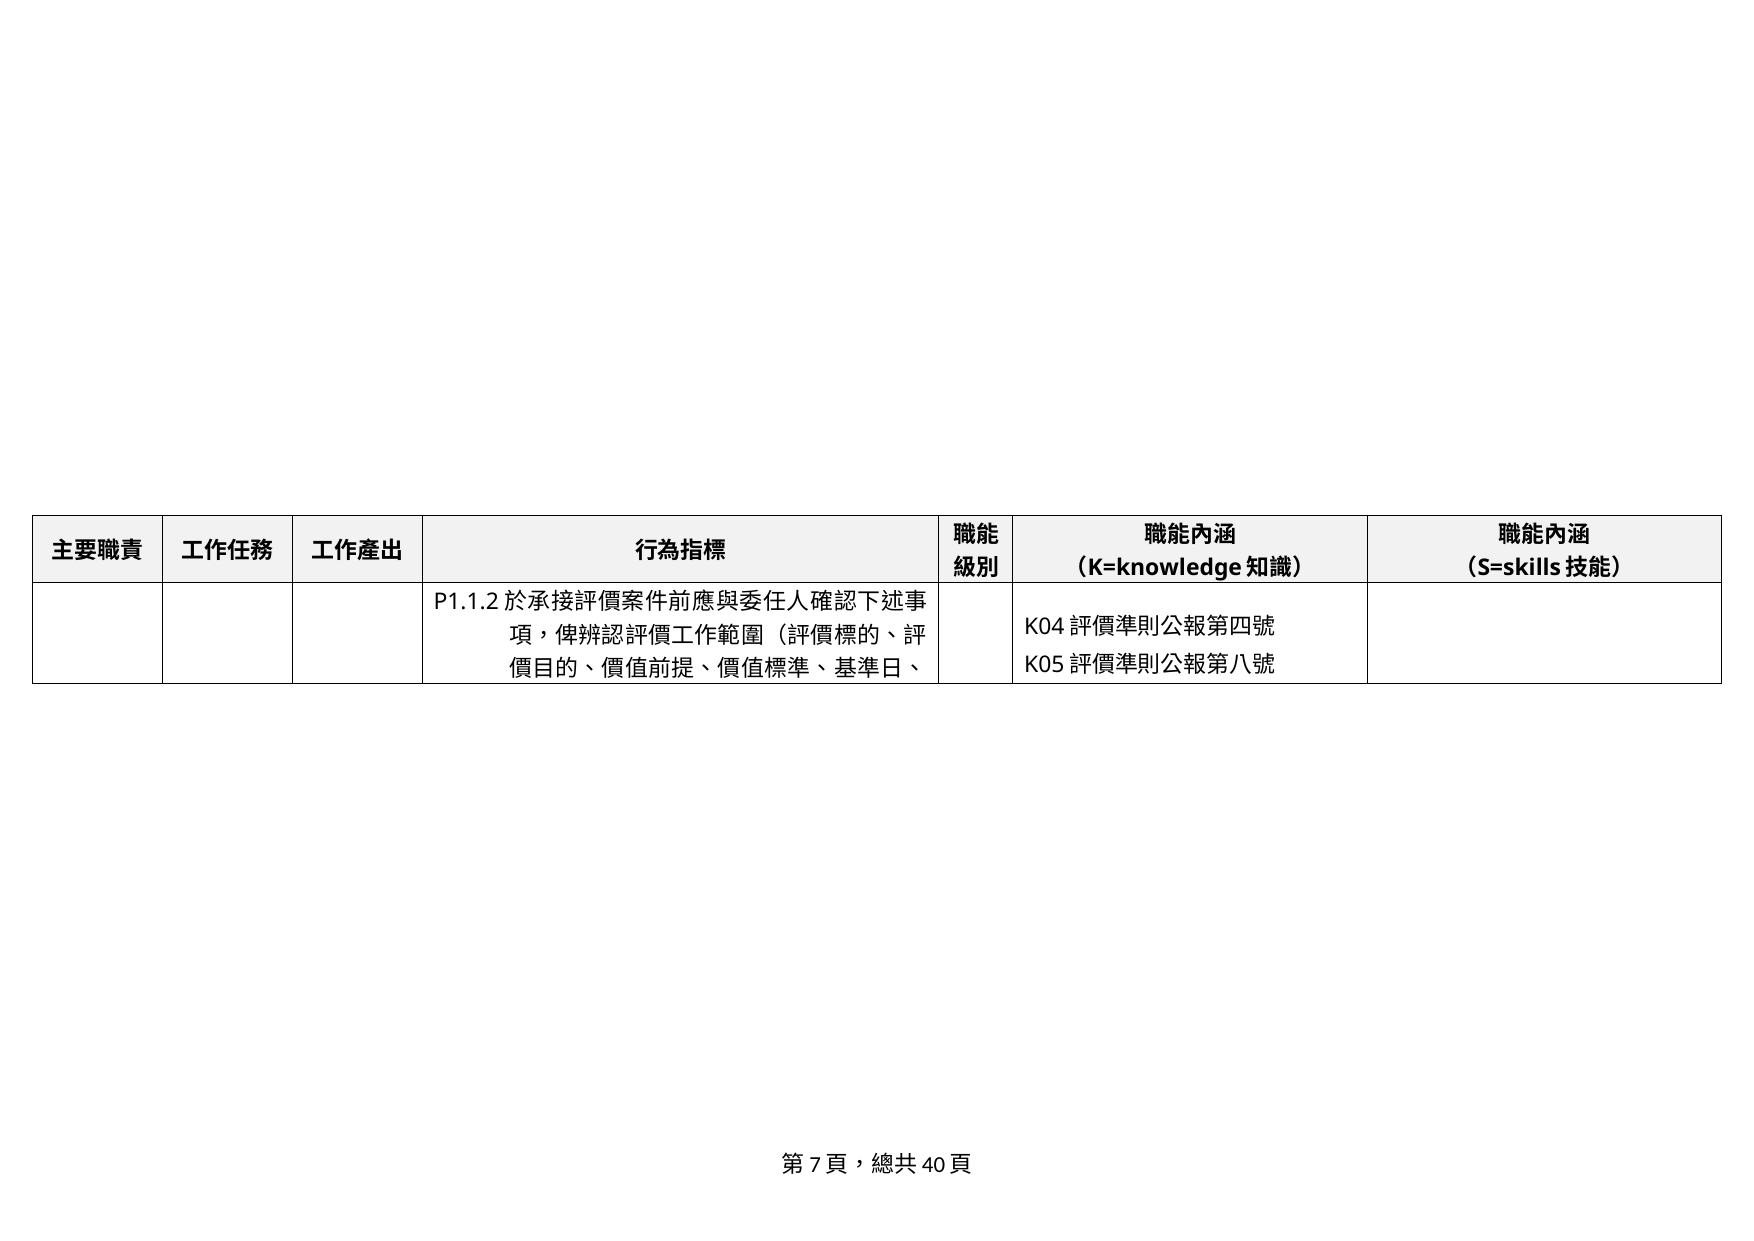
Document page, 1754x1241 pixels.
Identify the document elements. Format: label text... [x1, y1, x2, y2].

table_header 職能級別 [939, 516, 1012, 582]
table_cell [939, 583, 1012, 683]
table_header 職能內涵 （S=skills技能） [1368, 516, 1721, 582]
table_cell [33, 583, 162, 683]
table_header 行為指標 [423, 516, 938, 582]
table_cell [1368, 583, 1721, 683]
table_cell [293, 583, 422, 683]
table_header 工作產出 [293, 516, 422, 582]
table_header 主要職責 [33, 516, 162, 582]
table_cell [163, 583, 292, 683]
table_cell K04評價準則公報第四號 K05評價準則公報第八號 [1013, 583, 1367, 683]
table_header 工作任務 [163, 516, 292, 582]
table_cell P1.1.2於承接評價案件前應與委任人確認下述事項，俾辨認評價工作範圍（評價標的、評價目的、價值前提、價值標準、基準日、 [423, 583, 938, 683]
table_header 職能內涵 （K=knowledge知識） [1013, 516, 1367, 582]
